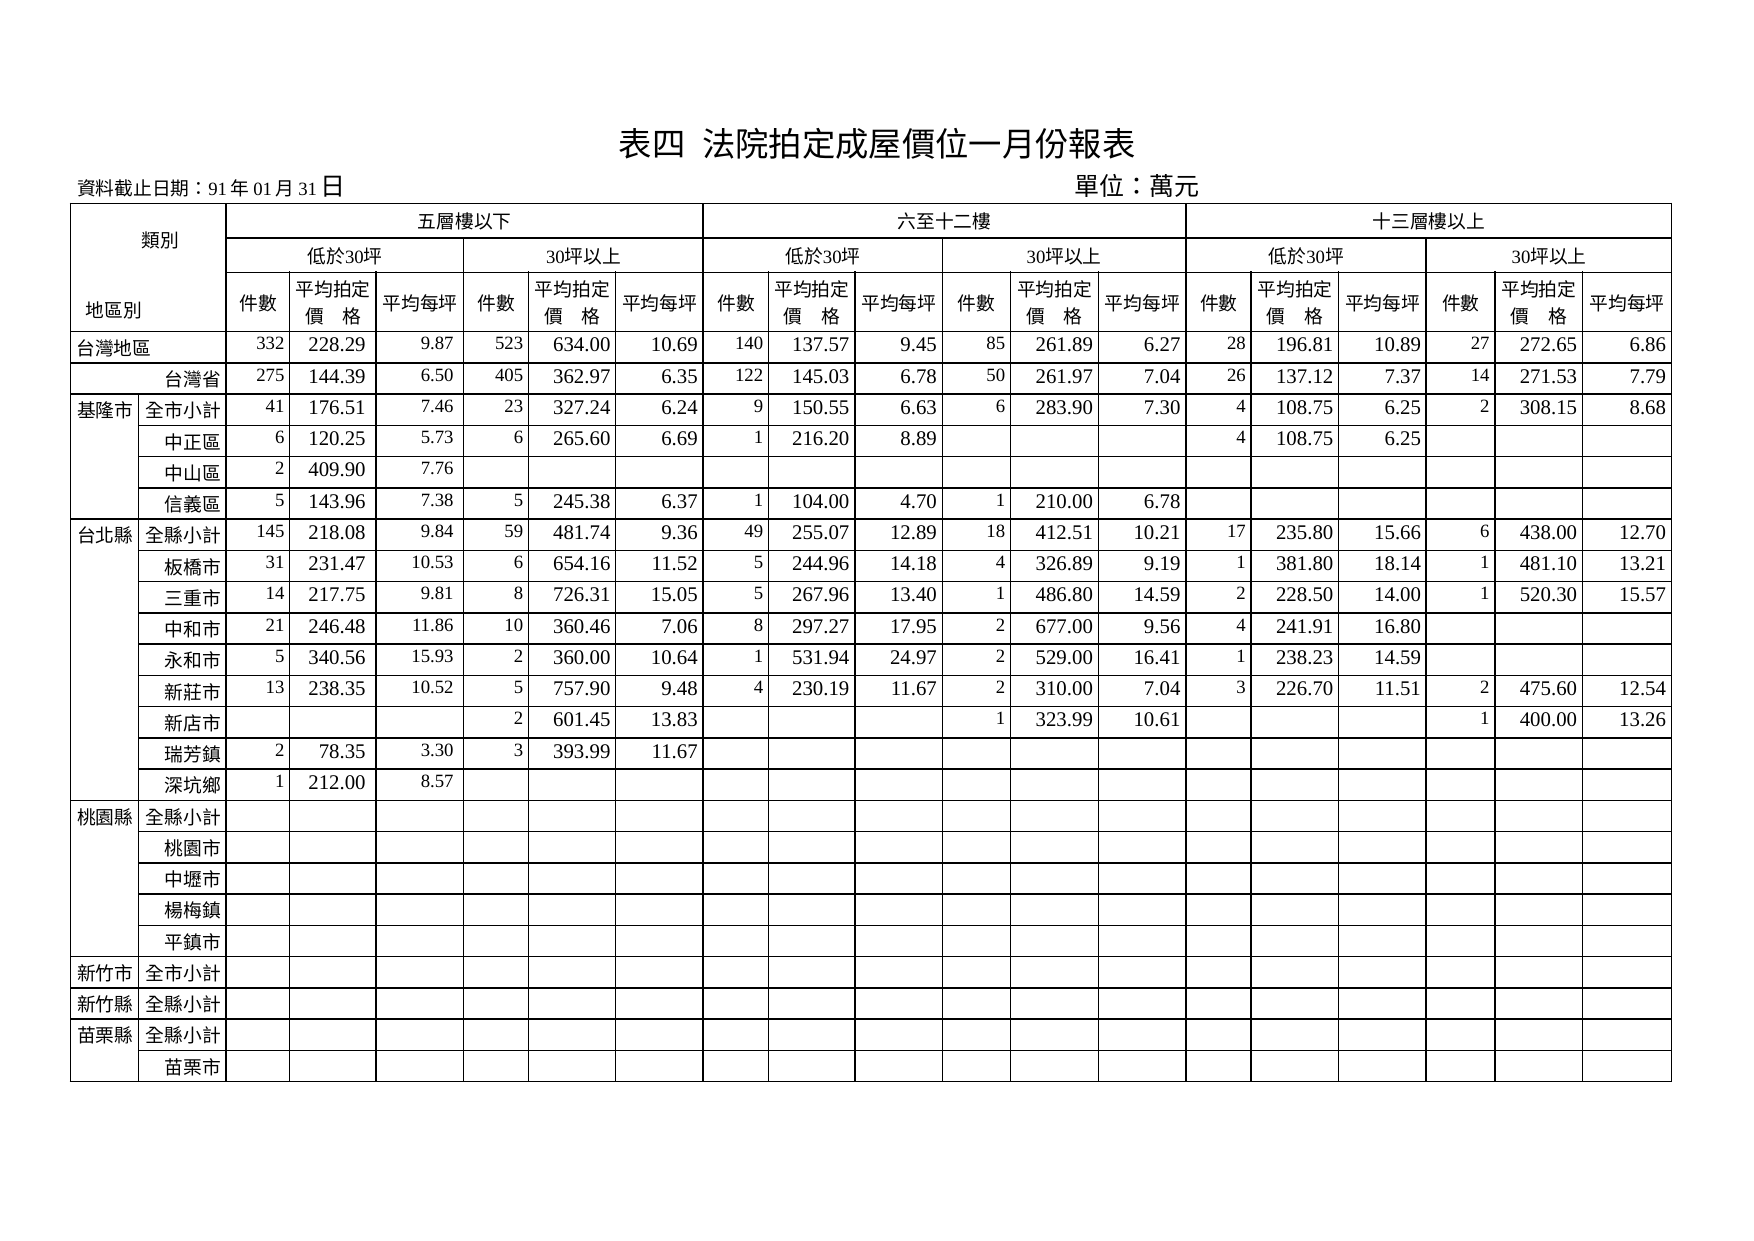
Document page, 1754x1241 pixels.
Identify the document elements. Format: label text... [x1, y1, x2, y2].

table_cell [1427, 895, 1494, 924]
table_cell 6.27 [1099, 332, 1185, 362]
table_cell 台北縣 [71, 520, 138, 549]
table_cell 15.66 [1339, 520, 1425, 549]
table_cell 261.97 [1011, 364, 1098, 393]
table_cell [1099, 801, 1185, 831]
table_cell 245.38 [529, 489, 615, 518]
table_cell [529, 926, 615, 956]
table_cell 楊梅鎮 [139, 895, 225, 924]
table_cell 235.80 [1252, 520, 1338, 549]
table_cell [1583, 957, 1671, 987]
table_cell 26 [1187, 364, 1250, 393]
table_cell 7.04 [1099, 364, 1185, 393]
table_cell [227, 957, 289, 987]
table_cell 2 [943, 645, 1010, 674]
table_cell [943, 989, 1010, 1018]
table_cell 1 [943, 582, 1010, 612]
table_cell [290, 832, 375, 862]
table_cell 6.35 [616, 364, 702, 393]
table_cell 17.95 [856, 614, 942, 643]
table_cell [1099, 957, 1185, 987]
table_cell [1187, 457, 1250, 487]
table_cell 412.51 [1011, 520, 1098, 549]
table_cell 3.30 [377, 739, 463, 768]
table_cell 4.70 [856, 489, 942, 518]
table_cell 9.56 [1099, 614, 1185, 643]
table_cell 2 [464, 645, 528, 674]
table_cell 10.53 [377, 551, 463, 581]
table_cell 6.86 [1583, 332, 1671, 362]
table_cell [377, 926, 463, 956]
table_cell [1252, 707, 1338, 737]
table_cell 137.57 [769, 332, 854, 362]
table_cell [943, 457, 1010, 487]
table_cell 6.69 [616, 426, 702, 456]
table_cell [1339, 832, 1425, 862]
table_cell [704, 770, 768, 799]
table_cell [1496, 457, 1582, 487]
table_cell 桃園縣 [71, 801, 138, 831]
table_cell 基隆市 [71, 395, 138, 424]
table_cell [1496, 739, 1582, 768]
table_cell [1427, 426, 1494, 456]
table_cell [1252, 801, 1338, 831]
table_cell 59 [464, 520, 528, 549]
table_cell [1583, 1020, 1671, 1049]
table_cell [1339, 1020, 1425, 1049]
table_cell 10.21 [1099, 520, 1185, 549]
table_cell [1496, 614, 1582, 643]
table_cell 486.80 [1011, 582, 1098, 612]
table_cell [1427, 926, 1494, 956]
table_cell [377, 895, 463, 924]
table_cell [71, 675, 138, 706]
table_cell [464, 926, 528, 956]
table_cell [71, 425, 138, 456]
table_cell [290, 707, 375, 737]
table_cell [769, 457, 854, 487]
table_cell 4 [943, 551, 1010, 581]
table_cell [1427, 770, 1494, 799]
table_cell 271.53 [1496, 364, 1582, 393]
table_cell [1187, 739, 1250, 768]
table_cell 261.89 [1011, 332, 1098, 362]
table_cell 15.57 [1583, 582, 1671, 612]
table_cell [290, 864, 375, 893]
table_cell [943, 426, 1010, 456]
table_cell [1011, 739, 1098, 768]
table_cell 230.19 [769, 676, 854, 706]
table_cell [1252, 957, 1338, 987]
table_cell 241.91 [1252, 614, 1338, 643]
table_cell [1427, 489, 1494, 518]
table_cell [1496, 770, 1582, 799]
table_cell 9.19 [1099, 551, 1185, 581]
table_cell 409.90 [290, 457, 375, 487]
table_cell [704, 832, 768, 862]
table_cell [769, 832, 854, 862]
table_cell [704, 707, 768, 737]
table_cell 6 [464, 426, 528, 456]
table_cell 9.81 [377, 582, 463, 612]
table_cell 246.48 [290, 614, 375, 643]
table_cell 13 [227, 676, 289, 706]
table_cell 平均拍定價 格 [529, 273, 615, 331]
table_cell [616, 1020, 702, 1049]
table_cell 50 [943, 364, 1010, 393]
table_cell [1252, 1020, 1338, 1049]
table_cell 1 [1427, 707, 1494, 737]
table_cell 16.41 [1099, 645, 1185, 674]
table_cell 2 [943, 614, 1010, 643]
table_cell [71, 768, 138, 799]
table_cell [227, 926, 289, 956]
table_cell 永和市 [139, 645, 225, 674]
table_cell [290, 957, 375, 987]
table_cell 120.25 [290, 426, 375, 456]
table_cell 2 [1427, 676, 1494, 706]
table_cell [1099, 1020, 1185, 1049]
table_cell [1187, 957, 1250, 987]
table_cell 15.93 [377, 645, 463, 674]
table_cell [856, 739, 942, 768]
table_cell 5 [704, 551, 768, 581]
table_cell [1339, 770, 1425, 799]
table_cell 104.00 [769, 489, 854, 518]
table_cell 11.86 [377, 614, 463, 643]
table_cell [290, 989, 375, 1018]
table_cell 405 [464, 364, 528, 393]
table_cell 1 [227, 770, 289, 799]
table_cell [943, 926, 1010, 956]
table_header 十三層樓以上 [1187, 204, 1671, 237]
table_cell 件數 [943, 273, 1010, 331]
table_cell [1187, 707, 1250, 737]
table_cell 5 [227, 489, 289, 518]
table_cell 低於30坪 [227, 239, 463, 271]
table_cell [227, 895, 289, 924]
table_cell 件數 [227, 273, 289, 331]
table_cell [856, 895, 942, 924]
table_cell [943, 739, 1010, 768]
table_cell 平均每坪 [856, 273, 942, 331]
table_cell [704, 989, 768, 1018]
table_cell 台灣地區 [71, 332, 225, 362]
table_cell 4 [704, 676, 768, 706]
table_cell [856, 801, 942, 831]
table_cell [1252, 457, 1338, 487]
table_cell [1187, 832, 1250, 862]
table_cell 平均每坪 [1339, 273, 1425, 331]
table_cell [616, 864, 702, 893]
table_cell 11.52 [616, 551, 702, 581]
table_cell 7.30 [1099, 395, 1185, 424]
table_cell 9.48 [616, 676, 702, 706]
table_cell [377, 801, 463, 831]
table_cell 平均每坪 [1099, 273, 1185, 331]
table_cell 全縣小計 [139, 801, 225, 831]
table_cell [1011, 864, 1098, 893]
table_cell [71, 643, 138, 674]
table_cell 85 [943, 332, 1010, 362]
table_cell [1496, 645, 1582, 674]
table_cell [769, 801, 854, 831]
table_cell 平均拍定價 格 [290, 273, 375, 331]
table_cell 13.40 [856, 582, 942, 612]
table_cell [1187, 1020, 1250, 1049]
table_cell [1099, 895, 1185, 924]
table_cell [377, 864, 463, 893]
table_cell [1252, 926, 1338, 956]
table_cell [464, 770, 528, 799]
table_cell 14 [1427, 364, 1494, 393]
table_cell 520.30 [1496, 582, 1582, 612]
table_cell 244.96 [769, 551, 854, 581]
table_cell 9.87 [377, 332, 463, 362]
table_cell [464, 864, 528, 893]
table_cell [1583, 989, 1671, 1018]
table_cell [856, 707, 942, 737]
table_cell 5 [464, 676, 528, 706]
table_cell 件數 [704, 273, 768, 331]
table_cell 196.81 [1252, 332, 1338, 362]
table_cell [1339, 489, 1425, 518]
table_cell [71, 581, 138, 612]
table_cell [1252, 489, 1338, 518]
table_cell 11.67 [616, 739, 702, 768]
table_cell [1252, 739, 1338, 768]
table_cell 7.46 [377, 395, 463, 424]
table_cell [529, 864, 615, 893]
table_cell [1427, 801, 1494, 831]
table_cell 381.80 [1252, 551, 1338, 581]
table_cell 1 [1187, 551, 1250, 581]
table_cell 台灣省 [139, 364, 225, 393]
table_cell [464, 989, 528, 1018]
table_cell 新竹縣 [71, 989, 138, 1018]
table_cell 677.00 [1011, 614, 1098, 643]
table_cell [943, 770, 1010, 799]
table_cell [529, 770, 615, 799]
table_cell 228.29 [290, 332, 375, 362]
table_cell 7.06 [616, 614, 702, 643]
table_cell 14.00 [1339, 582, 1425, 612]
table_cell 28 [1187, 332, 1250, 362]
table_cell 7.76 [377, 457, 463, 487]
table_cell [704, 1051, 768, 1081]
table_cell 6.78 [856, 364, 942, 393]
table_cell 三重市 [139, 582, 225, 612]
table_cell 全縣小計 [139, 520, 225, 549]
table_cell [769, 1020, 854, 1049]
table_cell [943, 864, 1010, 893]
table_cell [1427, 957, 1494, 987]
table_cell [71, 487, 138, 518]
table_cell [943, 957, 1010, 987]
table_cell 5 [704, 582, 768, 612]
table_cell 176.51 [290, 395, 375, 424]
table_cell [1011, 957, 1098, 987]
table_cell [1583, 864, 1671, 893]
table_cell 苗栗市 [139, 1051, 225, 1081]
table_cell 255.07 [769, 520, 854, 549]
table_cell [1339, 864, 1425, 893]
table_cell [529, 957, 615, 987]
table_cell [769, 707, 854, 737]
table_cell 143.96 [290, 489, 375, 518]
table_cell 27 [1427, 332, 1494, 362]
table_cell [1339, 457, 1425, 487]
table_cell 400.00 [1496, 707, 1582, 737]
table_cell 4 [1187, 395, 1250, 424]
table_cell [227, 832, 289, 862]
table_cell [1583, 739, 1671, 768]
table_cell 267.96 [769, 582, 854, 612]
table_cell [1427, 457, 1494, 487]
table_cell 6.78 [1099, 489, 1185, 518]
table_cell [529, 989, 615, 1018]
table_cell 210.00 [1011, 489, 1098, 518]
table_cell 7.37 [1339, 364, 1425, 393]
table_cell [290, 895, 375, 924]
table_cell 平均每坪 [1583, 273, 1671, 331]
table_cell [1099, 739, 1185, 768]
table_cell 145 [227, 520, 289, 549]
table_cell [377, 1020, 463, 1049]
table_cell 平均拍定價 格 [1252, 273, 1338, 331]
table_cell 654.16 [529, 551, 615, 581]
table_cell 531.94 [769, 645, 854, 674]
table_cell [1496, 989, 1582, 1018]
table_cell 8.68 [1583, 395, 1671, 424]
table_cell [1011, 989, 1098, 1018]
table_cell [1427, 645, 1494, 674]
table_cell 2 [464, 707, 528, 737]
table_cell 218.08 [290, 520, 375, 549]
table_cell [769, 957, 854, 987]
table_cell [616, 1051, 702, 1081]
table_header 六至十二樓 [704, 204, 1185, 237]
table_cell 238.35 [290, 676, 375, 706]
table_cell [1187, 864, 1250, 893]
table_cell 217.75 [290, 582, 375, 612]
table_cell [704, 801, 768, 831]
table_cell [1496, 832, 1582, 862]
table_cell 21 [227, 614, 289, 643]
table_cell 12.70 [1583, 520, 1671, 549]
table_cell 中和市 [139, 614, 225, 643]
table_cell 30坪以上 [464, 239, 702, 271]
table_cell 108.75 [1252, 395, 1338, 424]
table_cell [704, 739, 768, 768]
table_cell [529, 895, 615, 924]
table_cell 5 [464, 489, 528, 518]
table_cell [1011, 832, 1098, 862]
table_cell 全縣小計 [139, 989, 225, 1018]
table_cell [1339, 801, 1425, 831]
table_cell [1583, 926, 1671, 956]
table_cell 1 [704, 645, 768, 674]
table_cell [1011, 457, 1098, 487]
table_cell [856, 1020, 942, 1049]
table_cell [1339, 989, 1425, 1018]
table_cell [769, 989, 854, 1018]
table_cell 340.56 [290, 645, 375, 674]
table_cell 228.50 [1252, 582, 1338, 612]
table_cell [1252, 895, 1338, 924]
table_cell [769, 864, 854, 893]
table_cell [1099, 926, 1185, 956]
table_cell [529, 1020, 615, 1049]
table_cell [1339, 739, 1425, 768]
table_cell [1252, 864, 1338, 893]
table_cell 41 [227, 395, 289, 424]
table_cell 13.83 [616, 707, 702, 737]
table_cell 11.51 [1339, 676, 1425, 706]
table_cell 5 [227, 645, 289, 674]
table_cell 283.90 [1011, 395, 1098, 424]
table_header 五層樓以下 [227, 204, 702, 237]
table_cell [1427, 832, 1494, 862]
table_cell 8.57 [377, 770, 463, 799]
table_cell 件數 [1187, 273, 1250, 331]
table_cell 10.61 [1099, 707, 1185, 737]
table_cell [1187, 989, 1250, 1018]
table_cell [1011, 1020, 1098, 1049]
table_cell 216.20 [769, 426, 854, 456]
table_cell 平均拍定價 格 [769, 273, 854, 331]
table_cell 11.67 [856, 676, 942, 706]
table_cell 14.59 [1339, 645, 1425, 674]
table_cell [1427, 1020, 1494, 1049]
table_cell 全縣小計 [139, 1020, 225, 1049]
table_cell [1187, 1051, 1250, 1081]
table_cell 523 [464, 332, 528, 362]
table_cell [1011, 926, 1098, 956]
table_cell 瑞芳鎮 [139, 739, 225, 768]
table_cell [227, 1020, 289, 1049]
table_cell [1187, 926, 1250, 956]
table_cell [1583, 1051, 1671, 1081]
table_cell 18 [943, 520, 1010, 549]
table_cell [1427, 614, 1494, 643]
table_cell 362.97 [529, 364, 615, 393]
table_cell [464, 457, 528, 487]
table_cell 9.45 [856, 332, 942, 362]
table_cell 4 [1187, 426, 1250, 456]
table_cell 23 [464, 395, 528, 424]
table_cell 3 [464, 739, 528, 768]
table_cell [71, 831, 138, 862]
table_cell 3 [1187, 676, 1250, 706]
table_cell 6.63 [856, 395, 942, 424]
table_cell 308.15 [1496, 395, 1582, 424]
table_cell 7.38 [377, 489, 463, 518]
table_cell [1011, 801, 1098, 831]
table_cell [71, 456, 138, 487]
table_cell [1011, 895, 1098, 924]
table_cell [1583, 426, 1671, 456]
table_cell [704, 457, 768, 487]
table_cell [1252, 770, 1338, 799]
table_cell 6.25 [1339, 395, 1425, 424]
table_cell 6 [227, 426, 289, 456]
table_cell [1496, 926, 1582, 956]
table_cell 265.60 [529, 426, 615, 456]
table_cell [71, 737, 138, 768]
table_cell 144.39 [290, 364, 375, 393]
table_cell [71, 550, 138, 581]
table_cell [1099, 864, 1185, 893]
table_cell [1187, 770, 1250, 799]
table_cell [1187, 489, 1250, 518]
table_cell 14 [227, 582, 289, 612]
table_cell 475.60 [1496, 676, 1582, 706]
table_cell 231.47 [290, 551, 375, 581]
table_cell 1 [704, 426, 768, 456]
table_cell [856, 457, 942, 487]
table_cell 新莊市 [139, 676, 225, 706]
table_cell [1099, 770, 1185, 799]
table_cell [1252, 989, 1338, 1018]
table_cell [227, 707, 289, 737]
table_cell [856, 1051, 942, 1081]
table_cell 16.80 [1339, 614, 1425, 643]
table_cell [1011, 1051, 1098, 1081]
table_cell [464, 1051, 528, 1081]
table_cell 1 [1427, 551, 1494, 581]
table_cell 2 [1187, 582, 1250, 612]
table_cell 150.55 [769, 395, 854, 424]
table_cell 275 [227, 364, 289, 393]
table_cell 332 [227, 332, 289, 362]
table_cell [1339, 926, 1425, 956]
table_cell [1252, 832, 1338, 862]
table_cell [1427, 1051, 1494, 1081]
table_cell 2 [227, 739, 289, 768]
table_cell 桃園市 [139, 832, 225, 862]
table_cell 327.24 [529, 395, 615, 424]
table_cell [1583, 489, 1671, 518]
table_cell 低於30坪 [704, 239, 942, 271]
table_cell [1099, 1051, 1185, 1081]
table_cell 18.14 [1339, 551, 1425, 581]
table_cell 信義區 [139, 489, 225, 518]
table_cell 中山區 [139, 457, 225, 487]
table_cell [704, 957, 768, 987]
table_cell [377, 1051, 463, 1081]
table_cell [529, 801, 615, 831]
table_cell [1099, 989, 1185, 1018]
table_cell [856, 770, 942, 799]
table_cell [943, 1020, 1010, 1049]
table_cell [616, 801, 702, 831]
table_cell [1496, 426, 1582, 456]
table_cell [704, 926, 768, 956]
table_cell 9 [704, 395, 768, 424]
table_cell 10 [464, 614, 528, 643]
table_cell [856, 864, 942, 893]
table_cell [1496, 801, 1582, 831]
table_cell 7.04 [1099, 676, 1185, 706]
table_cell 360.46 [529, 614, 615, 643]
table_cell [616, 926, 702, 956]
table_cell 360.00 [529, 645, 615, 674]
table_cell [1496, 957, 1582, 987]
table_cell [1011, 426, 1098, 456]
table_cell 30坪以上 [1427, 239, 1671, 271]
table_cell 苗栗縣 [71, 1020, 138, 1049]
table_cell [1583, 457, 1671, 487]
table_cell [227, 864, 289, 893]
table_cell 全市小計 [139, 957, 225, 987]
table_cell 634.00 [529, 332, 615, 362]
table_cell 1 [943, 489, 1010, 518]
table_cell 5.73 [377, 426, 463, 456]
table_cell [856, 989, 942, 1018]
table_cell [616, 832, 702, 862]
table_cell 13.26 [1583, 707, 1671, 737]
table_cell 12.89 [856, 520, 942, 549]
table_cell 6 [943, 395, 1010, 424]
table_cell 272.65 [1496, 332, 1582, 362]
table_cell [1339, 707, 1425, 737]
table_cell 中正區 [139, 426, 225, 456]
table_cell [464, 895, 528, 924]
table_cell 226.70 [1252, 676, 1338, 706]
table_cell 10.52 [377, 676, 463, 706]
table_cell 212.00 [290, 770, 375, 799]
table_cell [769, 770, 854, 799]
table_cell 14.18 [856, 551, 942, 581]
table_cell 393.99 [529, 739, 615, 768]
table_cell [227, 801, 289, 831]
table_cell [1427, 739, 1494, 768]
table_cell [71, 612, 138, 643]
table_cell 9.36 [616, 520, 702, 549]
table_cell [1427, 989, 1494, 1018]
table_cell 24.97 [856, 645, 942, 674]
table_cell [71, 1050, 138, 1081]
table_cell 323.99 [1011, 707, 1098, 737]
table_cell [377, 832, 463, 862]
table_cell [71, 893, 138, 924]
table_cell 6 [464, 551, 528, 581]
table_cell [769, 1051, 854, 1081]
table_cell 1 [943, 707, 1010, 737]
table_cell 2 [1427, 395, 1494, 424]
table_cell [1496, 1051, 1582, 1081]
table_cell [943, 895, 1010, 924]
table_cell [616, 989, 702, 1018]
table_cell [1339, 957, 1425, 987]
table_cell [71, 364, 138, 393]
table_cell 108.75 [1252, 426, 1338, 456]
table_cell [464, 957, 528, 987]
table_cell [943, 801, 1010, 831]
table_cell [1496, 864, 1582, 893]
table_cell [464, 1020, 528, 1049]
table_cell 78.35 [290, 739, 375, 768]
table_cell [1496, 895, 1582, 924]
table_cell [290, 926, 375, 956]
table_cell [616, 895, 702, 924]
table_cell [227, 989, 289, 1018]
table_cell [856, 926, 942, 956]
table_cell 8 [464, 582, 528, 612]
table_cell [71, 706, 138, 737]
table_cell [1496, 1020, 1582, 1049]
table_cell [943, 1051, 1010, 1081]
table_cell 122 [704, 364, 768, 393]
table_cell [1099, 457, 1185, 487]
table_cell [1339, 1051, 1425, 1081]
table_cell 全市小計 [139, 395, 225, 424]
table_cell 新竹市 [71, 957, 138, 987]
table_cell [1427, 864, 1494, 893]
table_cell 10.89 [1339, 332, 1425, 362]
table_cell [1339, 895, 1425, 924]
table_cell [616, 457, 702, 487]
table_cell 145.03 [769, 364, 854, 393]
table_cell [377, 989, 463, 1018]
table_cell [769, 895, 854, 924]
table_cell [377, 957, 463, 987]
table_cell 件數 [464, 273, 528, 331]
table_cell 件數 [1427, 273, 1494, 331]
table_cell [1583, 832, 1671, 862]
table_cell 平均每坪 [377, 273, 463, 331]
table_cell [856, 832, 942, 862]
table_cell 17 [1187, 520, 1250, 549]
table_cell [769, 739, 854, 768]
table_cell 平鎮市 [139, 926, 225, 956]
table_header 類別 地區別 [71, 204, 225, 331]
table_cell 平均每坪 [616, 273, 702, 331]
table_cell 平均拍定價 格 [1011, 273, 1098, 331]
table_cell [704, 864, 768, 893]
table_cell 平均拍定價 格 [1496, 273, 1582, 331]
table_cell 438.00 [1496, 520, 1582, 549]
table_cell 板橋市 [139, 551, 225, 581]
table_cell [464, 801, 528, 831]
table_cell [1099, 426, 1185, 456]
table_cell 新店市 [139, 707, 225, 737]
table_cell 10.69 [616, 332, 702, 362]
table_cell 7.79 [1583, 364, 1671, 393]
table_cell 31 [227, 551, 289, 581]
table_cell [616, 770, 702, 799]
table_cell [1583, 614, 1671, 643]
table_cell 9.84 [377, 520, 463, 549]
table_cell 757.90 [529, 676, 615, 706]
table_cell 6 [1427, 520, 1494, 549]
table_cell 低於30坪 [1187, 239, 1425, 271]
table_cell [704, 1020, 768, 1049]
table_cell 6.24 [616, 395, 702, 424]
table_cell [856, 957, 942, 987]
table_cell [529, 832, 615, 862]
table_cell [769, 926, 854, 956]
table_cell 中壢市 [139, 864, 225, 893]
table_cell [1187, 801, 1250, 831]
table_cell 6.25 [1339, 426, 1425, 456]
table_cell [1583, 801, 1671, 831]
table_cell 140 [704, 332, 768, 362]
table_cell [290, 1051, 375, 1081]
table_cell 6.37 [616, 489, 702, 518]
table_cell [529, 457, 615, 487]
table_cell 2 [227, 457, 289, 487]
table_cell [704, 895, 768, 924]
table_cell 8 [704, 614, 768, 643]
table_cell 4 [1187, 614, 1250, 643]
table_cell 30坪以上 [943, 239, 1185, 271]
table_cell [1496, 489, 1582, 518]
table_cell 1 [704, 489, 768, 518]
table_cell 10.64 [616, 645, 702, 674]
table_cell 1 [1427, 582, 1494, 612]
table_cell 13.21 [1583, 551, 1671, 581]
table_cell 49 [704, 520, 768, 549]
table_cell [1252, 1051, 1338, 1081]
text 表四 法院拍定成屋價位一月份報表 [77, 118, 1677, 166]
table_cell [1187, 895, 1250, 924]
table_cell [227, 1051, 289, 1081]
table_cell [529, 1051, 615, 1081]
table_cell 529.00 [1011, 645, 1098, 674]
table_cell 6.50 [377, 364, 463, 393]
table_cell 12.54 [1583, 676, 1671, 706]
table_cell 481.10 [1496, 551, 1582, 581]
table_cell 326.89 [1011, 551, 1098, 581]
table_cell 8.89 [856, 426, 942, 456]
table_cell [290, 801, 375, 831]
table_cell [71, 925, 138, 956]
table_cell [71, 862, 138, 893]
table_cell [290, 1020, 375, 1049]
table_cell [616, 957, 702, 987]
table_cell [1583, 645, 1671, 674]
table_cell 2 [943, 676, 1010, 706]
table_cell 15.05 [616, 582, 702, 612]
table_cell 297.27 [769, 614, 854, 643]
table_cell [464, 832, 528, 862]
table_cell [1099, 832, 1185, 862]
table_cell 601.45 [529, 707, 615, 737]
table_cell [377, 707, 463, 737]
table_cell 726.31 [529, 582, 615, 612]
table_cell 深坑鄉 [139, 770, 225, 799]
table_cell [943, 832, 1010, 862]
table_cell 481.74 [529, 520, 615, 549]
table_cell 238.23 [1252, 645, 1338, 674]
table_cell [1583, 895, 1671, 924]
text 資料截止日期：91年01月31日 單位：萬元 [77, 166, 1677, 203]
table_cell 137.12 [1252, 364, 1338, 393]
table_cell 14.59 [1099, 582, 1185, 612]
table_cell [1011, 770, 1098, 799]
table_cell 310.00 [1011, 676, 1098, 706]
table_cell 1 [1187, 645, 1250, 674]
table_cell [1583, 770, 1671, 799]
